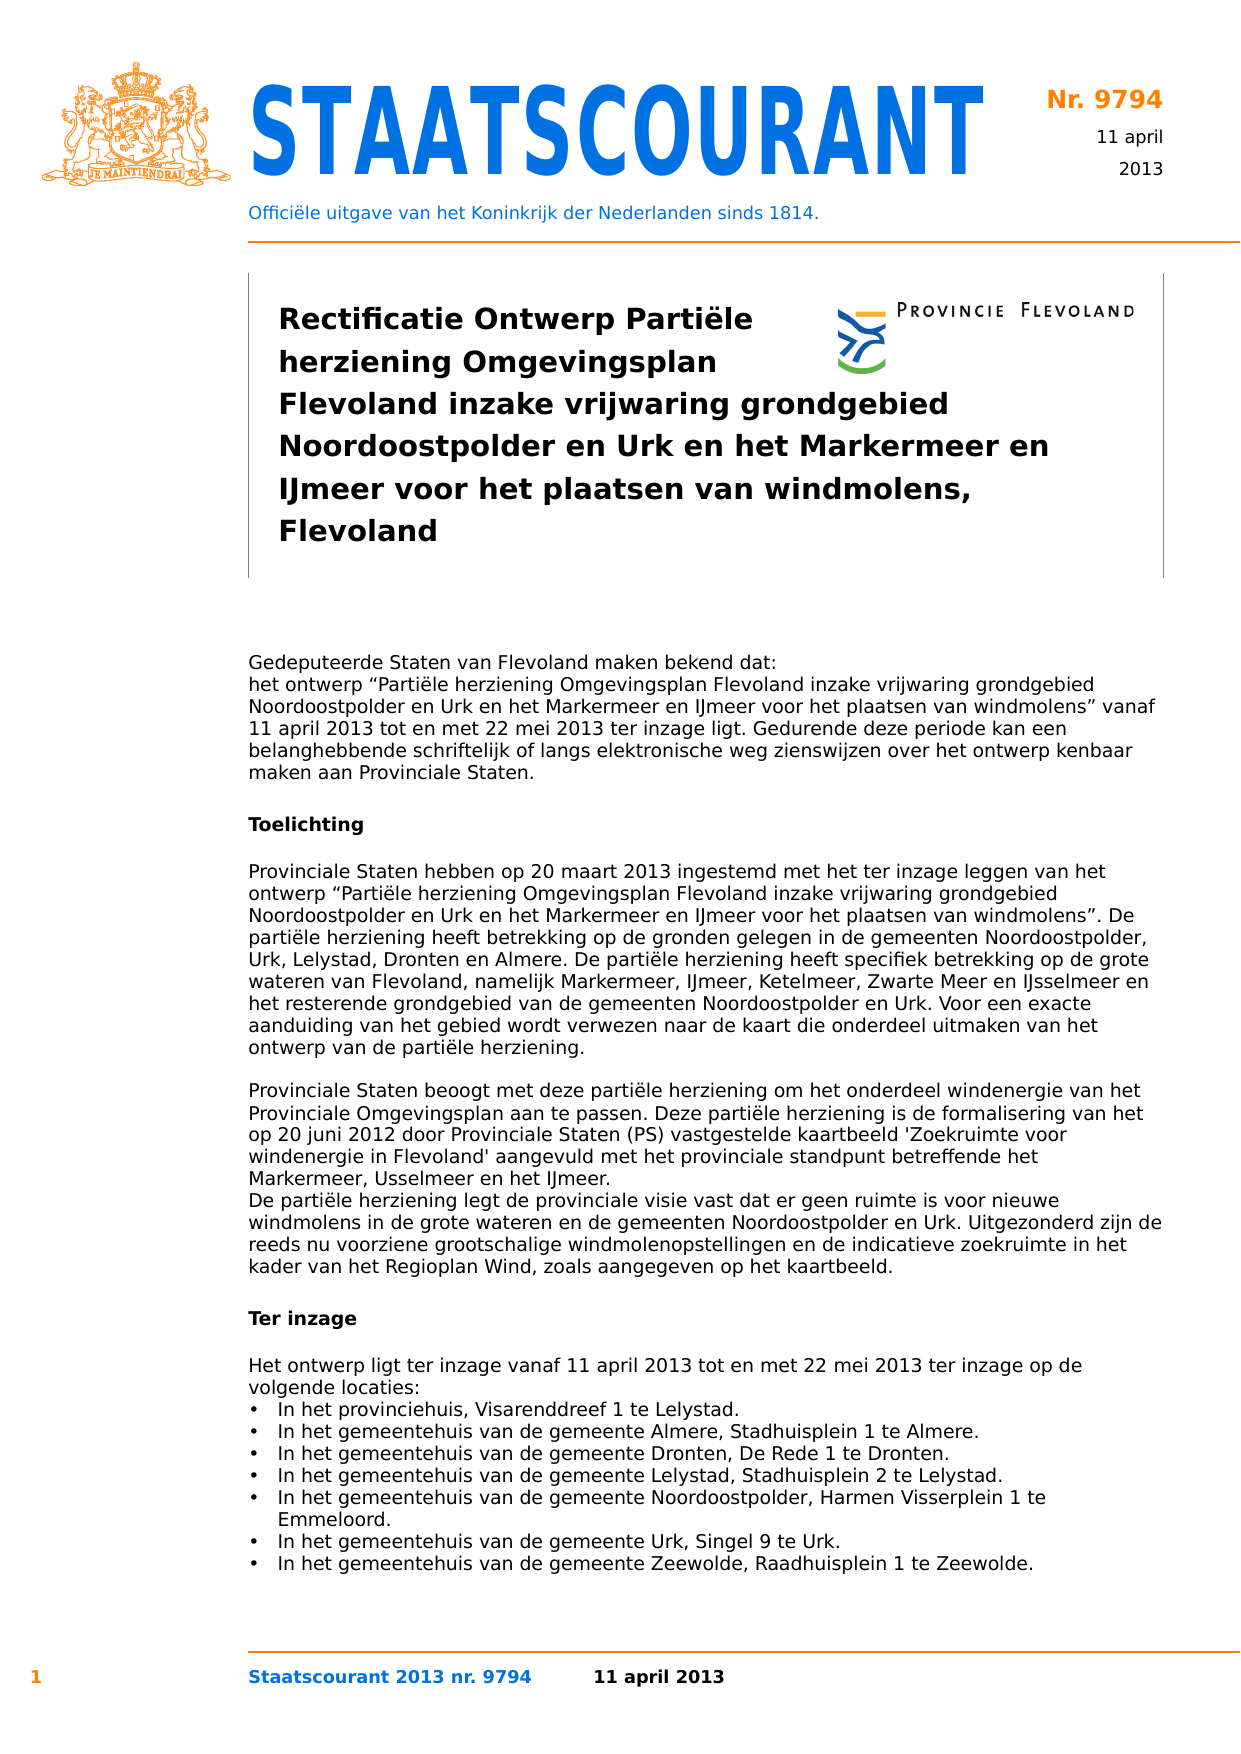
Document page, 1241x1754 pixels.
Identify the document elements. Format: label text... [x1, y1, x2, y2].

table_cell Officiële uitgave van het Koninkrijk der Nederlanden sinds 1814. [248, 203, 1240, 241]
text Provinciale Staten hebben op 20 maart 2013 ingestemd met het ter inzage leggen van het ontwerp “Partiële herziening Omgevingsplan Flevoland inzake vrijwaring grondgebied Noordoostpolder en Urk en het Markermeer en IJmeer voor het plaatsen van windmolens”. De partiële herziening heeft betrekking op de gronden gelegen in de gemeenten Noordoostpolder, Urk, Lelystad, Dronten en Almere. De partiële herziening heeft specifiek betrekking op de grote wateren van Flevoland, namelijk Markermeer, IJmeer, Ketelmeer, Zwarte Meer en IJsselmeer en het resterende grondgebied van de gemeenten Noordoostpolder en Urk. Voor een exacte aanduiding van het gebied wordt verwezen naar de kaart die onderdeel uitmaken van het ontwerp van de partiële herziening. [248, 861, 1163, 1058]
table_header [25, 62, 248, 241]
text • In het gemeentehuis van de gemeente Lelystad, Stadhuisplein 2 te Lelystad. [248, 1465, 1163, 1487]
text De partiële herziening legt de provinciale visie vast dat er geen ruimte is voor nieuwe windmolens in de grote wateren en de gemeenten Noordoostpolder en Urk. Uitgezonderd zijn de reeds nu voorziene grootschalige windmolenopstellingen en de indicatieve zoekruimte in het kader van het Regioplan Wind, zoals aangegeven op het kaartbeeld. [248, 1190, 1163, 1278]
text • In het provinciehuis, Visarenddreef 1 te Lelystad. [248, 1399, 1163, 1421]
picture [838, 302, 1134, 374]
subtitle Ter inzage [248, 1308, 1163, 1330]
text • In het gemeentehuis van de gemeente Zeewolde, Raadhuisplein 1 te Zeewolde. [248, 1553, 1163, 1575]
text Provinciale Staten beoogt met deze partiële herziening om het onderdeel windenergie van het Provinciale Omgevingsplan aan te passen. Deze partiële herziening is de formalisering van het op 20 juni 2012 door Provinciale Staten (PS) vastgestelde kaartbeeld 'Zoekruimte voor windenergie in Flevoland' aangevuld met het provinciale standpunt betreffende het Markermeer, Usselmeer en het IJmeer. [248, 1080, 1163, 1190]
text het ontwerp “Partiële herziening Omgevingsplan Flevoland inzake vrijwaring grondgebied Noordoostpolder en Urk en het Markermeer en IJmeer voor het plaatsen van windmolens” vanaf 11 april 2013 tot en met 22 mei 2013 ter inzage ligt. Gedurende deze periode kan een belanghebbende schriftelijk of langs elektronische weg zienswijzen over het ontwerp kenbaar maken aan Provinciale Staten. [248, 674, 1163, 784]
table_cell 2013 [998, 153, 1240, 203]
text Het ontwerp ligt ter inzage vanaf 11 april 2013 tot en met 22 mei 2013 ter inzage op de volgende locaties: [248, 1355, 1163, 1399]
picture [41, 62, 231, 186]
table_header Nr. 9794 [998, 62, 1240, 121]
subtitle Toelichting [248, 814, 1163, 836]
text • In het gemeentehuis van de gemeente Almere, Stadhuisplein 1 te Almere. [248, 1421, 1163, 1443]
text • In het gemeentehuis van de gemeente Dronten, De Rede 1 te Dronten. [248, 1443, 1163, 1465]
text • In het gemeentehuis van de gemeente Noordoostpolder, Harmen Visserplein 1 te Emmeloord. [248, 1487, 1163, 1531]
text Gedeputeerde Staten van Flevoland maken bekend dat: [248, 652, 1163, 674]
subtitle Rectificatie Ontwerp Partiële herziening Omgevingsplan Flevoland inzake vrijwaring grondgebied Noordoostpolder en Urk en het Markermeer en IJmeer voor het plaatsen van windmolens, Flevoland [249, 273, 1163, 578]
text • In het gemeentehuis van de gemeente Urk, Singel 9 te Urk. [248, 1531, 1163, 1553]
table_header STAATSCOURANT [248, 62, 998, 203]
table_cell 11 april [998, 121, 1240, 153]
